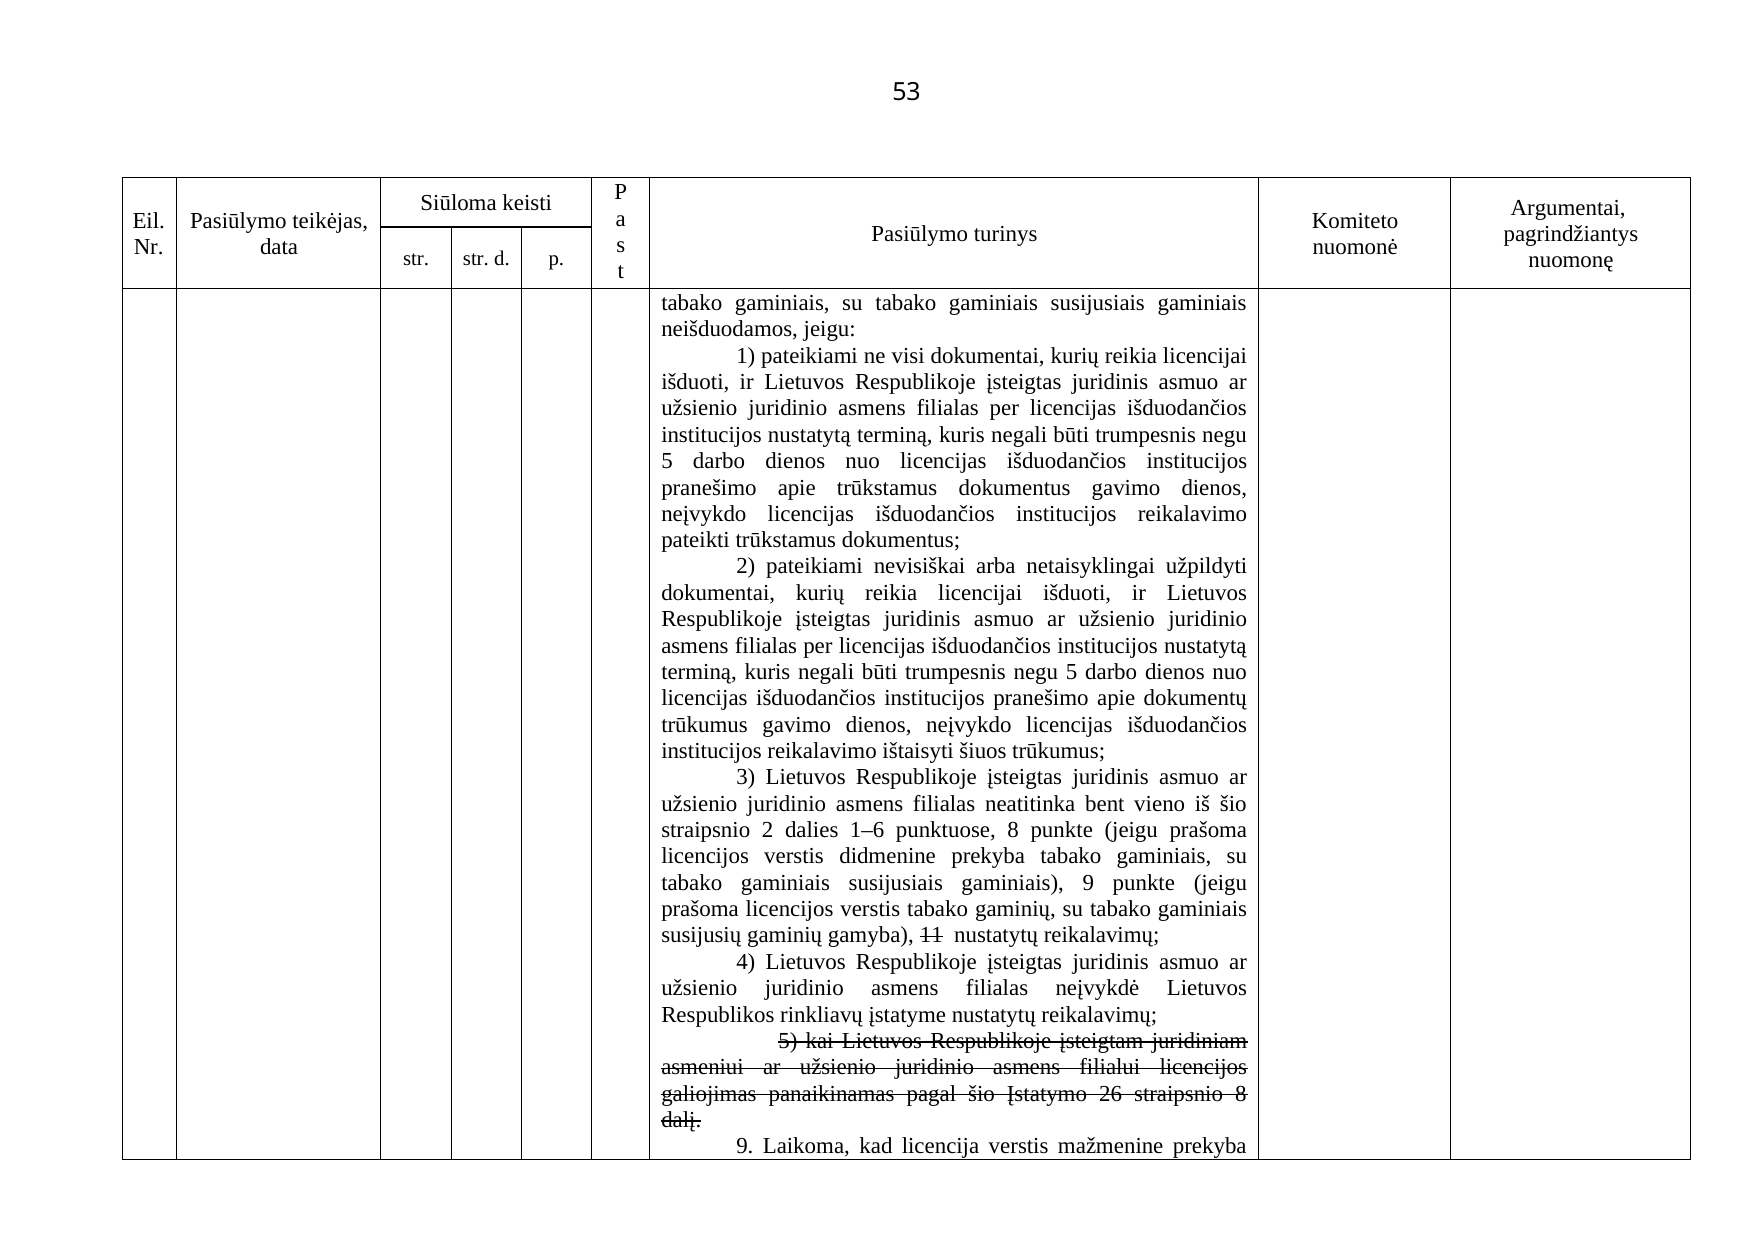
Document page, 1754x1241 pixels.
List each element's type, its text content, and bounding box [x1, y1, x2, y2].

table_header Pasiūlymo teikėjas, data [177, 178, 380, 288]
table_cell [123, 289, 176, 1159]
table_cell [522, 289, 591, 1159]
table_cell str. [381, 228, 451, 288]
table_header Siūloma keisti [381, 178, 591, 226]
table_header Eil. Nr. [123, 178, 176, 288]
table_cell p. [522, 228, 591, 288]
table_cell [1259, 289, 1450, 1159]
table_cell P [592, 289, 649, 1159]
table_header Argumentai, pagrindžiantys nuomonę [1451, 178, 1690, 288]
table_header Pasiūlymo turinys [650, 178, 1258, 288]
table_cell [452, 289, 521, 1159]
table_cell [381, 289, 451, 1159]
table_cell str. d. [452, 228, 521, 288]
table_header Komiteto nuomonė [1259, 178, 1450, 288]
table_cell [1451, 289, 1690, 1159]
table_cell [177, 289, 380, 1159]
table_cell tabako gaminiais, su tabako gaminiais susijusiais gaminiais neišduodamos, jeigu: 1) pateikiami ne visi dokumentai, kurių reikia licencijai išduoti, ir Lietuvos Respublikoje įsteigtas juridinis asmuo ar užsienio juridinio asmens filialas per licencijas išduodančios institucijos nustatytą terminą, kuris negali būti trumpesnis negu 5 darbo dienos nuo licencijas išduodančios institucijos pranešimo apie trūkstamus dokumentus gavimo dienos, neįvykdo licencijas išduodančios institucijos reikalavimo pateikti trūkstamus dokumentus; 2) pateikiami nevisiškai arba netaisyklingai užpildyti dokumentai, kurių reikia licencijai išduoti, ir Lietuvos Respublikoje įsteigtas juridinis asmuo ar užsienio juridinio asmens filialas per licencijas išduodančios institucijos nustatytą terminą, kuris negali būti trumpesnis negu 5 darbo dienos nuo licencijas išduodančios institucijos pranešimo apie dokumentų trūkumus gavimo dienos, neįvykdo licencijas išduodančios institucijos reikalavimo ištaisyti šiuos trūkumus; 3) Lietuvos Respublikoje įsteigtas juridinis asmuo ar užsienio juridinio asmens filialas neatitinka bent vieno iš šio straipsnio 2 dalies 1–6 punktuose, 8 punkte (jeigu prašoma licencijos verstis didmenine prekyba tabako gaminiais, su tabako gaminiais susijusiais gaminiais), 9 punkte (jeigu prašoma licencijos verstis tabako gaminių, su tabako gaminiais susijusių gaminių gamyba), 11 nustatytų reikalavimų; 4) Lietuvos Respublikoje įsteigtas juridinis asmuo ar užsienio juridinio asmens filialas neįvykdė Lietuvos Respublikos rinkliavų įstatyme nustatytų reikalavimų; 5) kai Lietuvos Respublikoje įsteigtam juridiniam asmeniui ar užsienio juridinio asmens filialui licencijos galiojimas panaikinamas pagal šio Įstatymo 26 straipsnio 8 dalį. 9. Laikoma, kad licencija verstis mažmenine prekyba [650, 289, 1258, 1159]
table_header Pastabos [592, 178, 649, 288]
